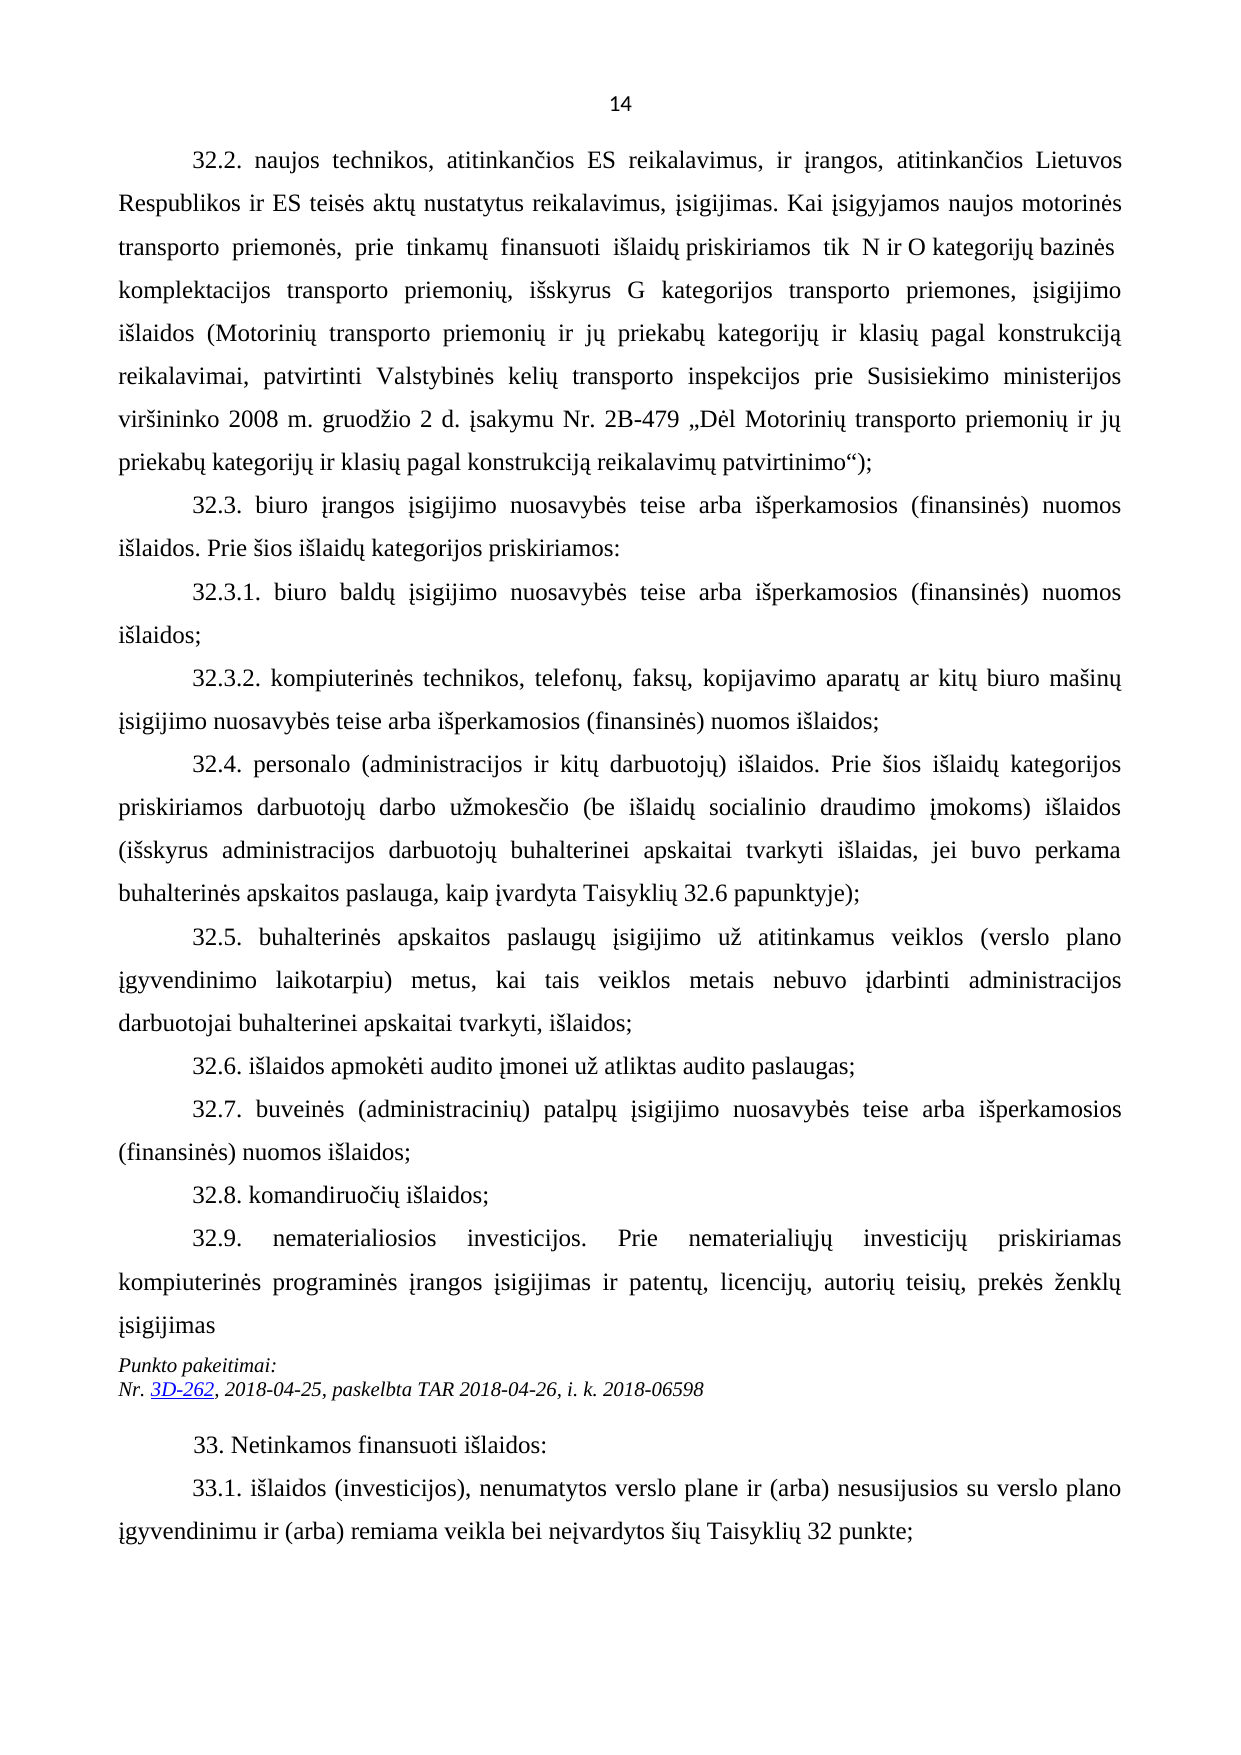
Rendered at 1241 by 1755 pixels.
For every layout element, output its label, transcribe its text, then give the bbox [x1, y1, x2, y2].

text Nr. 3D-262, 2018-04-25, paskelbta TAR 2018-04-26, i. k. 2018-06598 [118, 1377, 1122, 1401]
text 32.8. komandiruočių išlaidos; [118, 1180, 1122, 1209]
text 32.2. naujos technikos, atitinkančios ES reikalavimus, ir įrangos, atitinkančios Lietuvos Respublikos ir ES teisės aktų nustatytus reikalavimus, įsigijimas. Kai įsigyjamos naujos motorinės transporto priemonės, prie tinkamų finansuoti išlaidų priskiriamos tik N ir O kategorijų bazinės [118, 145, 1122, 260]
text 33. Netinkamos finansuoti išlaidos: [118, 1430, 1122, 1458]
text 32.5. buhalterinės apskaitos paslaugų įsigijimo už atitinkamus veiklos (verslo plano įgyvendinimo laikotarpiu) metus, kai tais veiklos metais nebuvo įdarbinti administracijos darbuotojai buhalterinei apskaitai tvarkyti, išlaidos; [118, 922, 1122, 1037]
text 32.3.1. biuro baldų įsigijimo nuosavybės teise arba išperkamosios (finansinės) nuomos išlaidos; [118, 577, 1122, 648]
text 32.9. nematerialiosios investicijos. Prie nematerialiųjų investicijų priskiriamas kompiuterinės programinės įrangos įsigijimas ir patentų, licencijų, autorių teisių, prekės ženklų įsigijimas [118, 1223, 1122, 1338]
text komplektacijos transporto priemonių, išskyrus G kategorijos transporto priemones, įsigijimo išlaidos (Motorinių transporto priemonių ir jų priekabų kategorijų ir klasių pagal konstrukciją reikalavimai, patvirtinti Valstybinės kelių transporto inspekcijos prie Susisiekimo ministerijos viršininko 2008 m. gruodžio 2 d. įsakymu Nr. 2B-479 „Dėl Motorinių transporto priemonių ir jų priekabų kategorijų ir klasių pagal konstrukciją reikalavimų patvirtinimo“); [118, 275, 1122, 476]
text 32.3. biuro įrangos įsigijimo nuosavybės teise arba išperkamosios (finansinės) nuomos išlaidos. Prie šios išlaidų kategorijos priskiriamos: [118, 490, 1122, 562]
text 32.7. buveinės (administracinių) patalpų įsigijimo nuosavybės teise arba išperkamosios (finansinės) nuomos išlaidos; [118, 1094, 1122, 1166]
text 33.1. išlaidos (investicijos), nenumatytos verslo plane ir (arba) nesusijusios su verslo plano įgyvendinimu ir (arba) remiama veikla bei neįvardytos šių Taisyklių 32 punkte; [118, 1473, 1122, 1545]
text Punkto pakeitimai: [118, 1353, 1122, 1377]
text 32.4. personalo (administracijos ir kitų darbuotojų) išlaidos. Prie šios išlaidų kategorijos priskiriamos darbuotojų darbo užmokesčio (be išlaidų socialinio draudimo įmokoms) išlaidos (išskyrus administracijos darbuotojų buhalterinei apskaitai tvarkyti išlaidas, jei buvo perkama buhalterinės apskaitos paslauga, kaip įvardyta Taisyklių 32.6 papunktyje); [118, 749, 1122, 907]
text 32.3.2. kompiuterinės technikos, telefonų, faksų, kopijavimo aparatų ar kitų biuro mašinų įsigijimo nuosavybės teise arba išperkamosios (finansinės) nuomos išlaidos; [118, 663, 1122, 735]
text 32.6. išlaidos apmokėti audito įmonei už atliktas audito paslaugas; [118, 1051, 1122, 1080]
